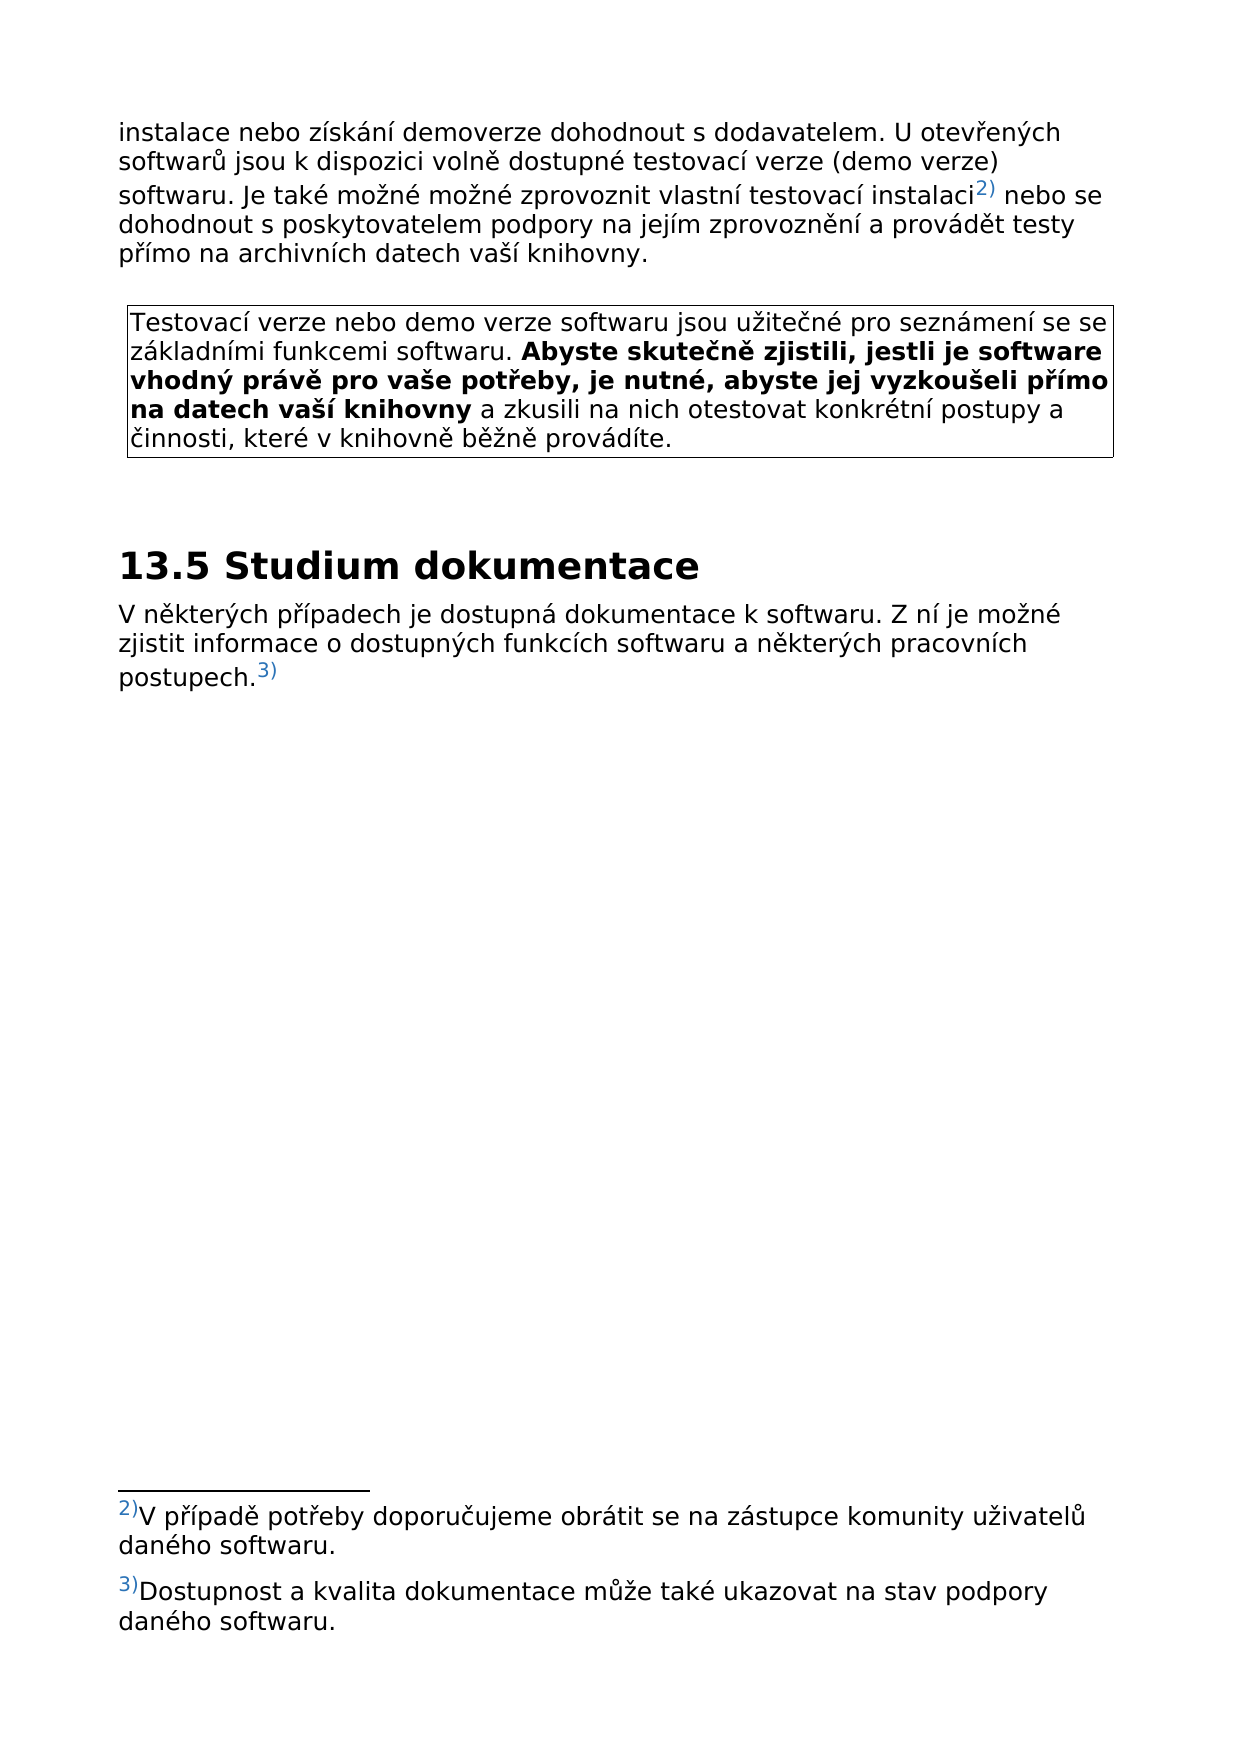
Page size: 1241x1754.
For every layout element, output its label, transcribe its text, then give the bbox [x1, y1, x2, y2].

text V některých případech je dostupná dokumentace k softwaru. Z ní je možné zjistit informace o dostupných funkcích softwaru a některých pracovních postupech. [118, 600, 1122, 693]
text Dostupnost a kvalita dokumentace může také ukazovat na stav podpory daného softwaru. [118, 1573, 1122, 1636]
subtitle 13.5 Studium dokumentace [118, 544, 1122, 588]
text instalace nebo získání demoverze dohodnout s dodavatelem. U otevřených softwarů jsou k dispozici volně dostupné testovací verze (demo verze) softwaru. Je také možné možné zprovoznit vlastní testovací instalaci nebo se dohodnout s poskytovatelem podpory na jejím zprovoznění a provádět testy přímo na archivních datech vaší knihovny. [118, 118, 1122, 269]
text V případě potřeby doporučujeme obrátit se na zástupce komunity uživatelů daného softwaru. [118, 1497, 1122, 1560]
table_header Testovací verze nebo demo verze softwaru jsou užitečné pro seznámení se se základními funkcemi softwaru. Abyste skutečně zjistili, jestli je software vhodný právě pro vaše potřeby, je nutné, abyste jej vyzkoušeli přímo na datech vaší knihovny a zkusili na nich otestovat konkrétní postupy a činnosti, které v knihovně běžně provádíte. [128, 306, 1113, 457]
